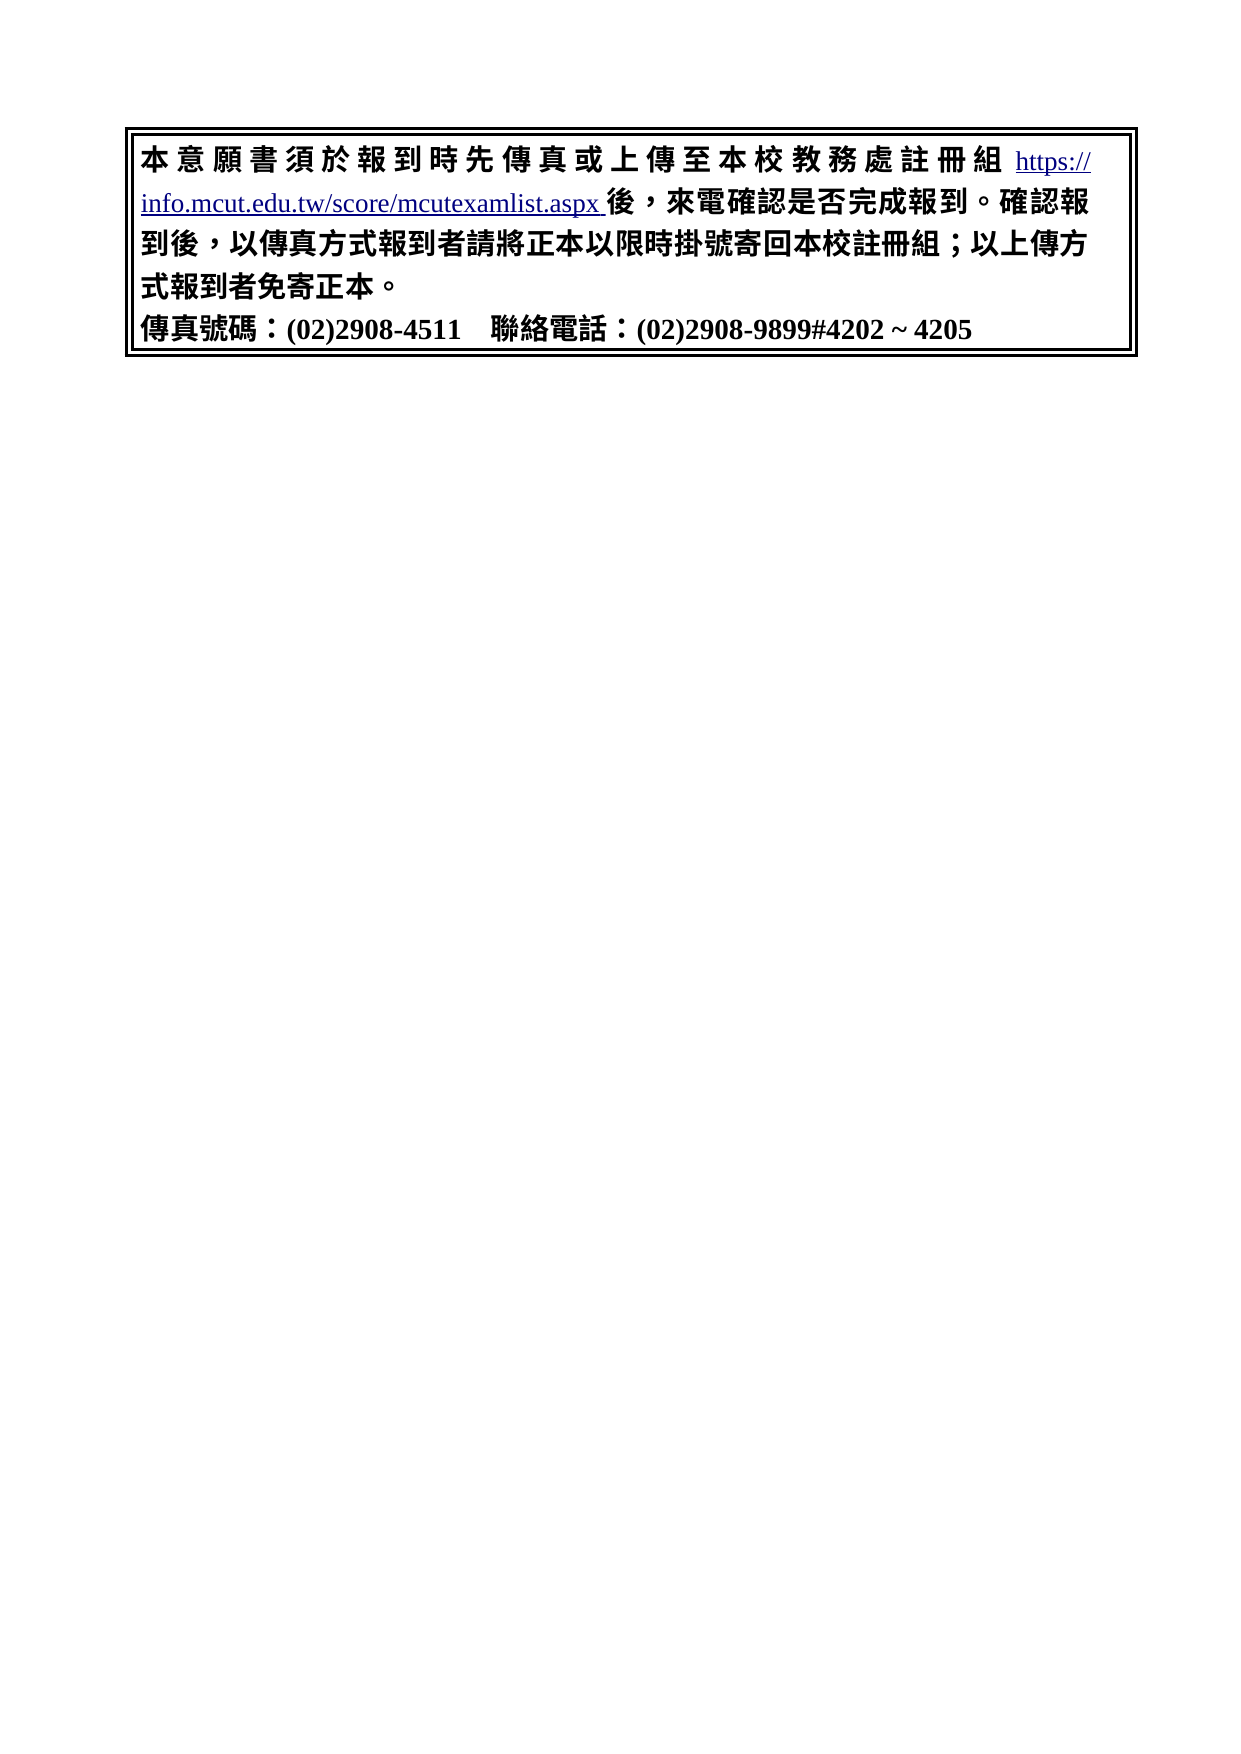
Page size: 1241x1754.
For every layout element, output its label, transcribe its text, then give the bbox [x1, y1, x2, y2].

table_cell 本意願書須於報到時先傳真或上傳至本校教務處註冊組https://info.mcut.edu.tw/score/mcutexamlist.aspx後，來電確認是否完成報到。確認報到後，以傳真方式報到者請將正本以限時掛號寄回本校註冊組；以上傳方式報到者免寄正本。 傳真號碼：(02)2908-4511 聯絡電話：(02)2908-9899#4202 ~ 4205 [129, 130, 1133, 348]
table_cell [1138, 127, 1144, 348]
